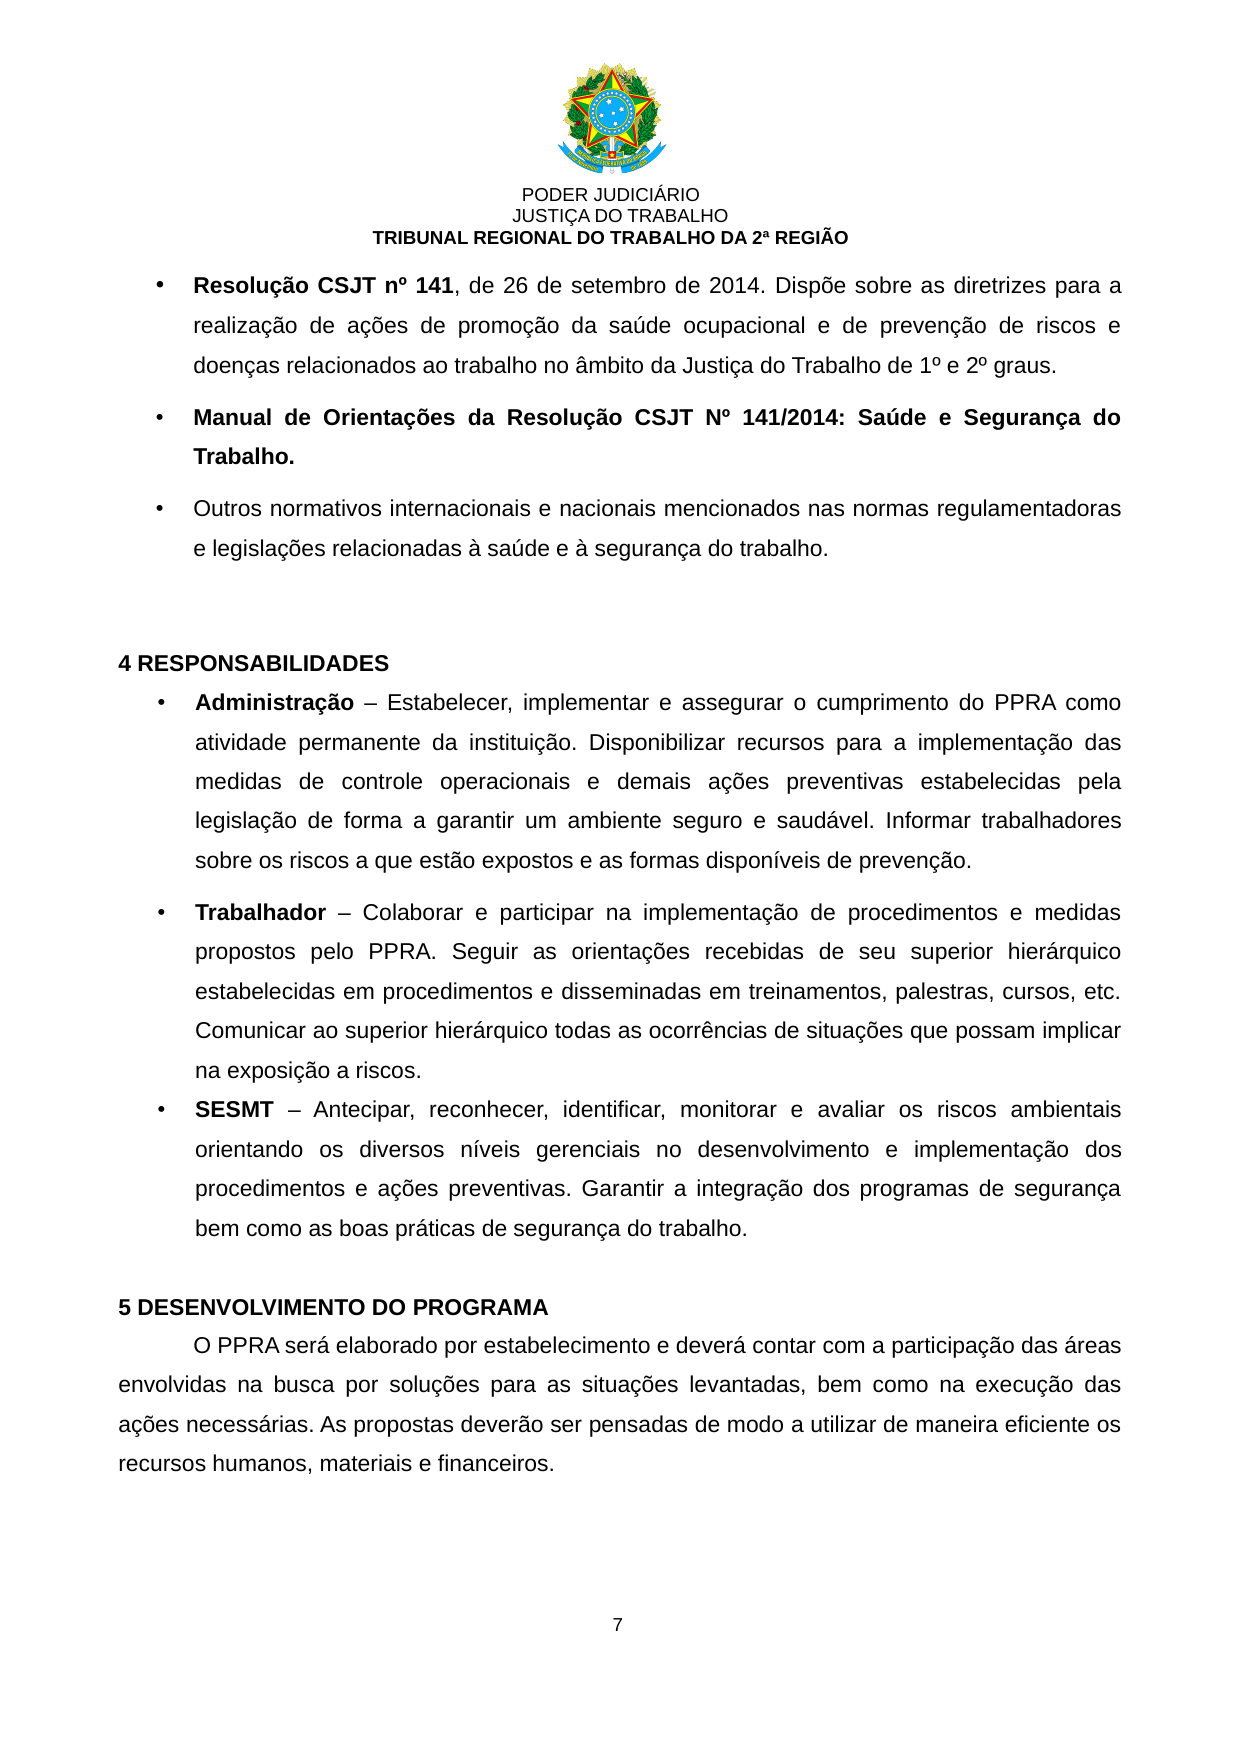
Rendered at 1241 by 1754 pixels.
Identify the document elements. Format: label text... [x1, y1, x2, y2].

text O PPRA será elaborado por estabelecimento e deverá contar com a participação das áreas envolvidas na busca por soluções para as situações levantadas, bem como na execução das ações necessárias. As propostas deverão ser pensadas de modo a utilizar de maneira eficiente os recursos humanos, materiais e financeiros. [118, 1332, 1122, 1476]
list Manual de Orientações da Resolução CSJT Nº 141/2014: Saúde e Segurança do Trabalho. [156, 404, 1122, 469]
list Administração – Estabelecer, implementar e assegurar o cumprimento do PPRA como atividade permanente da instituição. Disponibilizar recursos para a implementação das medidas de controle operacionais e demais ações preventivas estabelecidas pela legislação de forma a garantir um ambiente seguro e saudável. Informar trabalhadores sobre os riscos a que estão expostos e as formas disponíveis de prevenção. [157, 689, 1122, 873]
list Outros normativos internacionais e nacionais mencionados nas normas regulamentadoras e legislações relacionadas à saúde e à segurança do trabalho. [156, 495, 1122, 561]
list SESMT – Antecipar, reconhecer, identificar, monitorar e avaliar os riscos ambientais orientando os diversos níveis gerenciais no desenvolvimento e implementação dos procedimentos e ações preventivas. Garantir a integração dos programas de segurança bem como as boas práticas de segurança do trabalho. [157, 1096, 1122, 1241]
list Resolução CSJT nº 141, de 26 de setembro de 2014. Dispõe sobre as diretrizes para a realização de ações de promoção da saúde ocupacional e de prevenção de riscos e doenças relacionados ao trabalho no âmbito da Justiça do Trabalho de 1º e 2º graus. [156, 272, 1122, 378]
subtitle 4 RESPONSABILIDADES [118, 650, 1122, 676]
list Trabalhador – Colaborar e participar na implementação de procedimentos e medidas propostos pelo PPRA. Seguir as orientações recebidas de seu superior hierárquico estabelecidas em procedimentos e disseminadas em treinamentos, palestras, cursos, etc. Comunicar ao superior hierárquico todas as ocorrências de situações que possam implicar na exposição a riscos. [157, 899, 1122, 1083]
subtitle 5 DESENVOLVIMENTO DO PROGRAMA [118, 1293, 1122, 1320]
